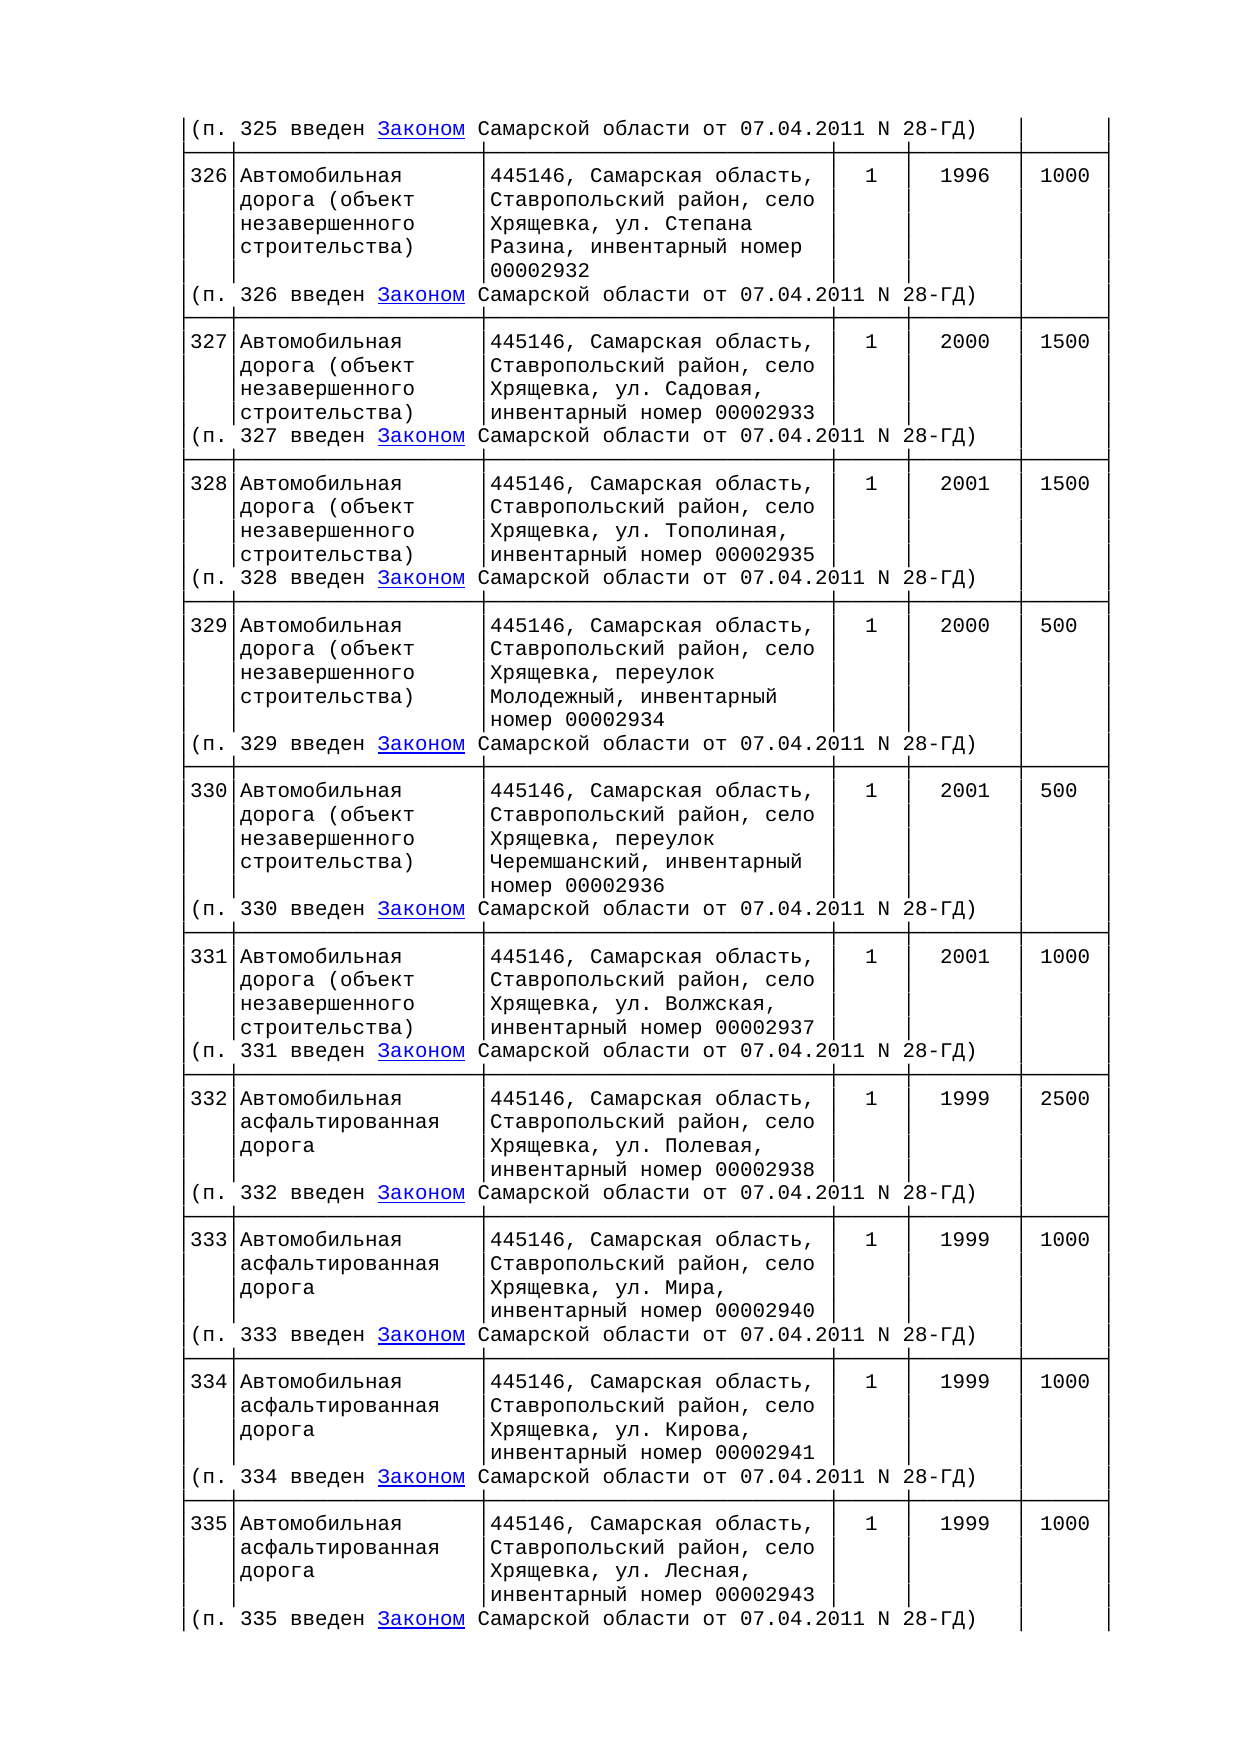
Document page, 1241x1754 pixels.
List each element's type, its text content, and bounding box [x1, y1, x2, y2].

text │(п. 333 введен Законом Самарской области от 07.04.2011 N 28-ГД) │ │ [177, 1324, 1152, 1348]
text │ │незавершенного │Хрящевка, ул. Степана │ │ │ │ [234, 213, 483, 236]
text │ │строительства) │инвентарный номер 00002937 │ │ │ │ [909, 1017, 1021, 1040]
text │(п. 330 введен Законом Самарской области от 07.04.2011 N 28-ГД) │ │ [177, 898, 1152, 922]
text │ │строительства) │инвентарный номер 00002935 │ │ │ │ [834, 544, 908, 567]
text │334│Автомобильная │445146, Самарская область, │ 1 │ 1999 │ 1000 │ [177, 1371, 1152, 1395]
text │ │дорога │Хрящевка, ул. Полевая, │ │ │ │ [834, 1135, 908, 1158]
text │327│Автомобильная │445146, Самарская область, │ 1 │ 2000 │ 1500 │ [234, 331, 483, 354]
text │ │строительства) │инвентарный номер 00002935 │ │ │ │ [234, 544, 483, 567]
text │329│Автомобильная │445146, Самарская область, │ 1 │ 2000 │ 500 │ [484, 615, 833, 638]
text │ │дорога │Хрящевка, ул. Полевая, │ │ │ │ [1022, 1135, 1108, 1158]
text │327│Автомобильная │445146, Самарская область, │ 1 │ 2000 │ 1500 │ [1022, 331, 1108, 354]
text ├───┼───────────────────┼───────────────────────────┼─────┼────────┼──────┤ [177, 449, 1152, 473]
text │ │строительства) │Разина, инвентарный номер │ │ │ │ [177, 236, 1152, 260]
text │(п. 327 введен Законом Самарской области от 07.04.2011 N 28-ГД) │ │ [177, 426, 1152, 449]
text │(п. 334 введен Законом Самарской области от 07.04.2011 N 28-ГД) │ │ [184, 1466, 1021, 1489]
text │ │строительства) │инвентарный номер 00002935 │ │ │ │ [909, 544, 1021, 567]
text │ │асфальтированная │Ставропольский район, село │ │ │ │ [909, 1537, 1021, 1561]
text │326│Автомобильная │445146, Самарская область, │ 1 │ 1996 │ 1000 │ [177, 165, 1152, 189]
text │(п. 332 введен Законом Самарской области от 07.04.2011 N 28-ГД) │ │ [177, 1182, 1152, 1206]
text │ │строительства) │Молодежный, инвентарный │ │ │ │ [484, 686, 833, 709]
text │ │незавершенного │Хрящевка, ул. Степана │ │ │ │ [909, 213, 1021, 236]
text │(п. 328 введен Законом Самарской области от 07.04.2011 N 28-ГД) │ │ [177, 567, 1152, 591]
text │ │строительства) │Молодежный, инвентарный │ │ │ │ [834, 686, 908, 709]
text │ │строительства) │инвентарный номер 00002937 │ │ │ │ [484, 1017, 833, 1040]
text │333│Автомобильная │445146, Самарская область, │ 1 │ 1999 │ 1000 │ [177, 1229, 1152, 1253]
text │ │строительства) │инвентарный номер 00002937 │ │ │ │ [1022, 1017, 1108, 1040]
text ├───┼───────────────────┼───────────────────────────┼─────┼────────┼──────┤ [484, 1348, 833, 1358]
text ├───┼───────────────────┼───────────────────────────┼─────┼────────┼──────┤ [234, 1217, 483, 1229]
text │ │строительства) │Молодежный, инвентарный │ │ │ │ [184, 686, 233, 709]
text │(п. 334 введен Законом Самарской области от 07.04.2011 N 28-ГД) │ │ [1022, 1466, 1108, 1489]
text │(п. 335 введен Законом Самарской области от 07.04.2011 N 28-ГД) │ │ [1022, 1608, 1108, 1631]
text │ │строительства) │инвентарный номер 00002933 │ │ │ │ [1022, 402, 1108, 426]
text │ │строительства) │инвентарный номер 00002935 │ │ │ │ [1022, 544, 1108, 567]
text │ │дорога │Хрящевка, ул. Кирова, │ │ │ │ [184, 1419, 233, 1442]
text │ │дорога │Хрящевка, ул. Полевая, │ │ │ │ [484, 1135, 833, 1158]
text │329│Автомобильная │445146, Самарская область, │ 1 │ 2000 │ 500 │ [909, 615, 1021, 638]
text │ │незавершенного │Хрящевка, ул. Степана │ │ │ │ [484, 213, 833, 236]
text ├───┼───────────────────┼───────────────────────────┼─────┼────────┼──────┤ [177, 1064, 1152, 1088]
text │ │дорога │Хрящевка, ул. Кирова, │ │ │ │ [1109, 1419, 1152, 1442]
text │ │строительства) │инвентарный номер 00002935 │ │ │ │ [484, 544, 833, 567]
text │(п. 329 введен Законом Самарской области от 07.04.2011 N 28-ГД) │ │ [184, 733, 1021, 757]
text │ │дорога │Хрящевка, ул. Кирова, │ │ │ │ [1022, 1419, 1108, 1442]
text │ │строительства) │инвентарный номер 00002933 │ │ │ │ [184, 402, 1021, 426]
text │327│Автомобильная │445146, Самарская область, │ 1 │ 2000 │ 1500 │ [909, 331, 1021, 354]
text │ │дорога │Хрящевка, ул. Мира, │ │ │ │ [484, 1277, 833, 1300]
text │ │ │инвентарный номер 00002943 │ │ │ │ [177, 1584, 1152, 1608]
text │ │дорога (объект │Ставропольский район, село │ │ │ │ [834, 804, 908, 827]
text │331│Автомобильная │445146, Самарская область, │ 1 │ 2001 │ 1000 │ [484, 946, 833, 969]
text │(п. 326 введен Законом Самарской области от 07.04.2011 N 28-ГД) │ │ [1022, 284, 1108, 307]
text │332│Автомобильная │445146, Самарская область, │ 1 │ 1999 │ 2500 │ [1022, 1088, 1108, 1111]
text │332│Автомобильная │445146, Самарская область, │ 1 │ 1999 │ 2500 │ [834, 1088, 908, 1111]
text │330│Автомобильная │445146, Самарская область, │ 1 │ 2001 │ 500 │ [177, 780, 1152, 804]
text │ │дорога │Хрящевка, ул. Полевая, │ │ │ │ [909, 1135, 1021, 1158]
text │ │строительства) │Молодежный, инвентарный │ │ │ │ [909, 686, 1021, 709]
text │ │дорога │Хрящевка, ул. Полевая, │ │ │ │ [184, 1135, 233, 1158]
text │(п. 326 введен Законом Самарской области от 07.04.2011 N 28-ГД) │ │ [184, 284, 1021, 307]
text ├───┼───────────────────┼───────────────────────────┼─────┼────────┼──────┤ [484, 1217, 833, 1229]
text │ │ │номер 00002936 │ │ │ │ [234, 875, 483, 898]
text │(п. 329 введен Законом Самарской области от 07.04.2011 N 28-ГД) │ │ [1022, 733, 1108, 757]
text │ │незавершенного │Хрящевка, ул. Степана │ │ │ │ [184, 213, 233, 236]
text ├───┼───────────────────┼───────────────────────────┼─────┼────────┼──────┤ [484, 1206, 833, 1216]
text │329│Автомобильная │445146, Самарская область, │ 1 │ 2000 │ 500 │ [234, 615, 483, 638]
text │335│Автомобильная │445146, Самарская область, │ 1 │ 1999 │ 1000 │ [177, 1513, 1152, 1537]
text ├───┼───────────────────┼───────────────────────────┼─────┼────────┼──────┤ [234, 1348, 483, 1358]
text │327│Автомобильная │445146, Самарская область, │ 1 │ 2000 │ 1500 │ [834, 331, 908, 354]
text │328│Автомобильная │445146, Самарская область, │ 1 │ 2001 │ 1500 │ [909, 473, 1021, 496]
text │ │незавершенного │Хрящевка, ул. Степана │ │ │ │ [1109, 213, 1152, 236]
text │332│Автомобильная │445146, Самарская область, │ 1 │ 1999 │ 2500 │ [484, 1088, 833, 1111]
text ├───┼───────────────────┼───────────────────────────┼─────┼────────┼──────┤ [234, 153, 483, 165]
text │ │асфальтированная │Ставропольский район, село │ │ │ │ [484, 1537, 833, 1561]
text │ │дорога (объект │Ставропольский район, село │ │ │ │ [177, 189, 1152, 213]
text │ │дорога │Хрящевка, ул. Мира, │ │ │ │ [909, 1277, 1021, 1300]
text │ │строительства) │Черемшанский, инвентарный │ │ │ │ [177, 851, 1152, 875]
text │331│Автомобильная │445146, Самарская область, │ 1 │ 2001 │ 1000 │ [234, 946, 483, 969]
text │ │строительства) │инвентарный номер 00002937 │ │ │ │ [234, 1017, 483, 1040]
text │ │ │номер 00002936 │ │ │ │ [484, 875, 833, 898]
text │ │строительства) │Молодежный, инвентарный │ │ │ │ [1022, 686, 1108, 709]
text │ │дорога (объект │Ставропольский район, село │ │ │ │ [909, 804, 1021, 827]
text │328│Автомобильная │445146, Самарская область, │ 1 │ 2001 │ 1500 │ [484, 473, 833, 496]
text │ │дорога │Хрящевка, ул. Лесная, │ │ │ │ [177, 1561, 1152, 1584]
text │331│Автомобильная │445146, Самарская область, │ 1 │ 2001 │ 1000 │ [1022, 946, 1108, 969]
text │ │асфальтированная │Ставропольский район, село │ │ │ │ [177, 1111, 1152, 1135]
text │332│Автомобильная │445146, Самарская область, │ 1 │ 1999 │ 2500 │ [909, 1088, 1021, 1111]
text │ │ │номер 00002936 │ │ │ │ [834, 875, 908, 898]
text │ │дорога (объект │Ставропольский район, село │ │ │ │ [177, 638, 1152, 662]
text │ │ │номер 00002936 │ │ │ │ [1022, 875, 1108, 898]
text │332│Автомобильная │445146, Самарская область, │ 1 │ 1999 │ 2500 │ [234, 1088, 483, 1111]
text ├───┼───────────────────┼───────────────────────────┼─────┼────────┼──────┤ [177, 307, 1152, 331]
text │ │дорога │Хрящевка, ул. Полевая, │ │ │ │ [234, 1135, 483, 1158]
text ├───┼───────────────────┼───────────────────────────┼─────┼────────┼──────┤ [177, 922, 1152, 946]
text │ │ │00002932 │ │ │ │ [177, 260, 1152, 284]
text │(п. 331 введен Законом Самарской области от 07.04.2011 N 28-ГД) │ │ [177, 1040, 1152, 1064]
text │ │незавершенного │Хрящевка, переулок │ │ │ │ [177, 827, 1152, 851]
text │ │асфальтированная │Ставропольский район, село │ │ │ │ [177, 1395, 1152, 1419]
text │ │дорога │Хрящевка, ул. Кирова, │ │ │ │ [484, 1419, 833, 1442]
text │ │дорога │Хрящевка, ул. Кирова, │ │ │ │ [909, 1419, 1021, 1442]
text │(п. 325 введен Законом Самарской области от 07.04.2011 N 28-ГД) │ │ [177, 118, 1152, 142]
text │ │ │номер 00002936 │ │ │ │ [184, 875, 233, 898]
text ├───┼───────────────────┼───────────────────────────┼─────┼────────┼──────┤ [234, 1359, 483, 1371]
text │ │ │номер 00002936 │ │ │ │ [909, 875, 1021, 898]
text │ │строительства) │инвентарный номер 00002937 │ │ │ │ [834, 1017, 908, 1040]
text │ │дорога (объект │Ставропольский район, село │ │ │ │ [1022, 804, 1108, 827]
text │ │асфальтированная │Ставропольский район, село │ │ │ │ [184, 1537, 233, 1561]
text ├───┼───────────────────┼───────────────────────────┼─────┼────────┼──────┤ [484, 142, 833, 152]
text │ │дорога │Хрящевка, ул. Мира, │ │ │ │ [1109, 1277, 1152, 1300]
text │ │ │инвентарный номер 00002938 │ │ │ │ [177, 1158, 1152, 1182]
text ├───┼───────────────────┼───────────────────────────┼─────┼────────┼──────┤ [234, 142, 483, 152]
text ├───┼───────────────────┼───────────────────────────┼─────┼────────┼──────┤ [484, 1359, 833, 1371]
text │ │дорога │Хрящевка, ул. Полевая, │ │ │ │ [1109, 1135, 1152, 1158]
text │331│Автомобильная │445146, Самарская область, │ 1 │ 2001 │ 1000 │ [834, 946, 908, 969]
text │328│Автомобильная │445146, Самарская область, │ 1 │ 2001 │ 1500 │ [1022, 473, 1108, 496]
text │ │дорога (объект │Ставропольский район, село │ │ │ │ [184, 804, 233, 827]
text │ │незавершенного │Хрящевка, ул. Степана │ │ │ │ [834, 213, 908, 236]
text │ │строительства) │инвентарный номер 00002935 │ │ │ │ [184, 544, 233, 567]
text │ │незавершенного │Хрящевка, переулок │ │ │ │ [177, 662, 1152, 686]
text │329│Автомобильная │445146, Самарская область, │ 1 │ 2000 │ 500 │ [1022, 615, 1108, 638]
text │ │незавершенного │Хрящевка, ул. Садовая, │ │ │ │ [177, 378, 1152, 402]
text │ │ │номер 00002936 │ │ │ │ [1109, 875, 1152, 898]
text │ │дорога (объект │Ставропольский район, село │ │ │ │ [177, 496, 1152, 520]
text │ │дорога (объект │Ставропольский район, село │ │ │ │ [177, 354, 1152, 378]
text │ │дорога │Хрящевка, ул. Мира, │ │ │ │ [234, 1277, 483, 1300]
text │ │асфальтированная │Ставропольский район, село │ │ │ │ [234, 1537, 483, 1561]
text │327│Автомобильная │445146, Самарская область, │ 1 │ 2000 │ 1500 │ [484, 331, 833, 354]
text │ │дорога │Хрящевка, ул. Мира, │ │ │ │ [1022, 1277, 1108, 1300]
text │328│Автомобильная │445146, Самарская область, │ 1 │ 2001 │ 1500 │ [234, 473, 483, 496]
text │ │ │инвентарный номер 00002940 │ │ │ │ [177, 1300, 1152, 1324]
text │ │ │инвентарный номер 00002941 │ │ │ │ [177, 1442, 1152, 1466]
text ├───┼───────────────────┼───────────────────────────┼─────┼────────┼──────┤ [484, 153, 833, 165]
text │ │ │номер 00002934 │ │ │ │ [177, 709, 1152, 733]
text │ │асфальтированная │Ставропольский район, село │ │ │ │ [1022, 1537, 1108, 1561]
text ├───┼───────────────────┼───────────────────────────┼─────┼────────┼──────┤ [177, 757, 1152, 780]
text │ │асфальтированная │Ставропольский район, село │ │ │ │ [177, 1253, 1152, 1277]
text │328│Автомобильная │445146, Самарская область, │ 1 │ 2001 │ 1500 │ [834, 473, 908, 496]
text │329│Автомобильная │445146, Самарская область, │ 1 │ 2000 │ 500 │ [834, 615, 908, 638]
text ├───┼───────────────────┼───────────────────────────┼─────┼────────┼──────┤ [177, 1489, 1152, 1513]
text │ │дорога │Хрящевка, ул. Кирова, │ │ │ │ [834, 1419, 908, 1442]
text │ │дорога │Хрящевка, ул. Кирова, │ │ │ │ [234, 1419, 483, 1442]
text │ │дорога (объект │Ставропольский район, село │ │ │ │ [234, 804, 483, 827]
text │ │строительства) │инвентарный номер 00002937 │ │ │ │ [184, 1017, 233, 1040]
text │ │незавершенного │Хрящевка, ул. Степана │ │ │ │ [1022, 213, 1108, 236]
text │ │незавершенного │Хрящевка, ул. Волжская, │ │ │ │ [177, 993, 1152, 1017]
text │ │асфальтированная │Ставропольский район, село │ │ │ │ [834, 1537, 908, 1561]
text │ │строительства) │Молодежный, инвентарный │ │ │ │ [234, 686, 483, 709]
text │ │дорога │Хрящевка, ул. Мира, │ │ │ │ [184, 1277, 233, 1300]
text ├───┼───────────────────┼───────────────────────────┼─────┼────────┼──────┤ [234, 1206, 483, 1216]
text │ │дорога (объект │Ставропольский район, село │ │ │ │ [484, 804, 833, 827]
text │ │дорога (объект │Ставропольский район, село │ │ │ │ [177, 969, 1152, 993]
text │ │незавершенного │Хрящевка, ул. Тополиная, │ │ │ │ [177, 520, 1152, 544]
text │ │дорога │Хрящевка, ул. Мира, │ │ │ │ [834, 1277, 908, 1300]
text │331│Автомобильная │445146, Самарская область, │ 1 │ 2001 │ 1000 │ [909, 946, 1021, 969]
text ├───┼───────────────────┼───────────────────────────┼─────┼────────┼──────┤ [177, 591, 1152, 615]
text │(п. 335 введен Законом Самарской области от 07.04.2011 N 28-ГД) │ │ [184, 1608, 1021, 1631]
